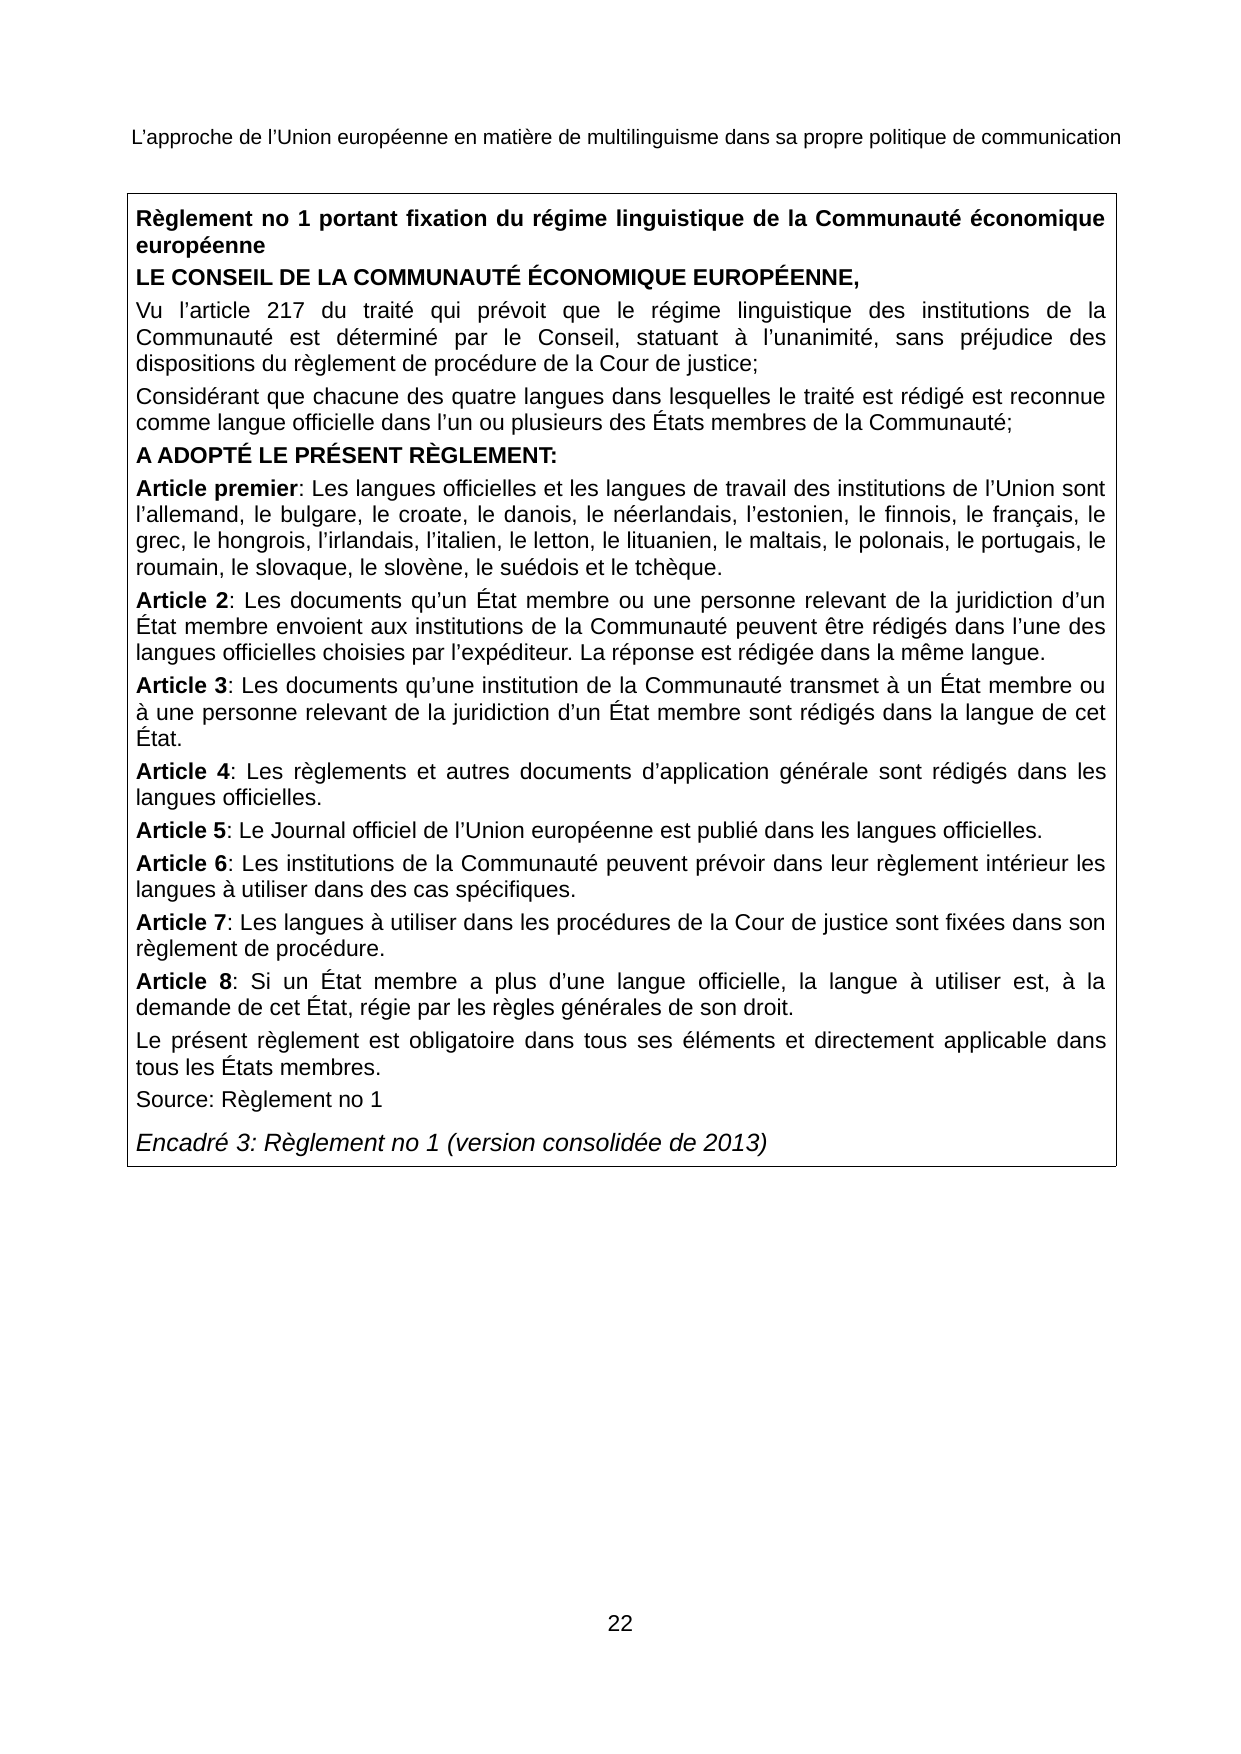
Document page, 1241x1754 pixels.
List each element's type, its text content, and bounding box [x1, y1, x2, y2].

text Article 7: Les langues à utiliser dans les procédures de la Cour de justice sont fixées dans son règlement de procédure. [136, 909, 1107, 961]
text LE CONSEIL DE LA COMMUNAUTÉ ÉCONOMIQUE EUROPÉENNE, [136, 264, 1107, 291]
text Vu l’article 217 du traité qui prévoit que le régime linguistique des institutions de la Communauté est déterminé par le Conseil, statuant à l’unanimité, sans préjudice des dispositions du règlement de procédure de la Cour de justice; [136, 297, 1107, 376]
text Le présent règlement est obligatoire dans tous ses éléments et directement applicable dans tous les États membres. [136, 1027, 1107, 1080]
text Article 5: Le Journal officiel de l’Union européenne est publié dans les langues officielles. [136, 817, 1107, 843]
text Article 6: Les institutions de la Communauté peuvent prévoir dans leur règlement intérieur les langues à utiliser dans des cas spécifiques. [136, 849, 1107, 902]
text Source: Règlement no 1 [136, 1086, 1107, 1113]
text Règlement no 1 portant fixation du régime linguistique de la Communauté économique européenne [136, 205, 1107, 258]
text Encadré 3: Règlement no 1 (version consolidée de 2013) [136, 1128, 1107, 1157]
text Article 8: Si un État membre a plus d’une langue officielle, la langue à utiliser est, à la demande de cet État, régie par les règles générales de son droit. [136, 968, 1107, 1021]
text Article 3: Les documents qu’une institution de la Communauté transmet à un État membre ou à une personne relevant de la juridiction d’un État membre sont rédigés dans la langue de cet État. [136, 672, 1107, 751]
text A ADOPTÉ LE PRÉSENT RÈGLEMENT: [136, 442, 1107, 468]
text Article premier: Les langues officielles et les langues de travail des institutions de l’Union sont l’allemand, le bulgare, le croate, le danois, le néerlandais, l’estonien, le finnois, le français, le grec, le hongrois, l’irlandais, l’italien, le letton, le lituanien, le maltais, le polonais, le portugais, le roumain, le slovaque, le slovène, le suédois et le tchèque. [136, 475, 1107, 580]
text Article 2: Les documents qu’un État membre ou une personne relevant de la juridiction d’un État membre envoient aux institutions de la Communauté peuvent être rédigés dans l’une des langues officielles choisies par l’expéditeur. La réponse est rédigée dans la même langue. [136, 587, 1107, 666]
text Considérant que chacune des quatre langues dans lesquelles le traité est rédigé est reconnue comme langue officielle dans l’un ou plusieurs des États membres de la Communauté; [136, 383, 1107, 435]
text Article 4: Les règlements et autres documents d’application générale sont rédigés dans les langues officielles. [136, 758, 1107, 810]
